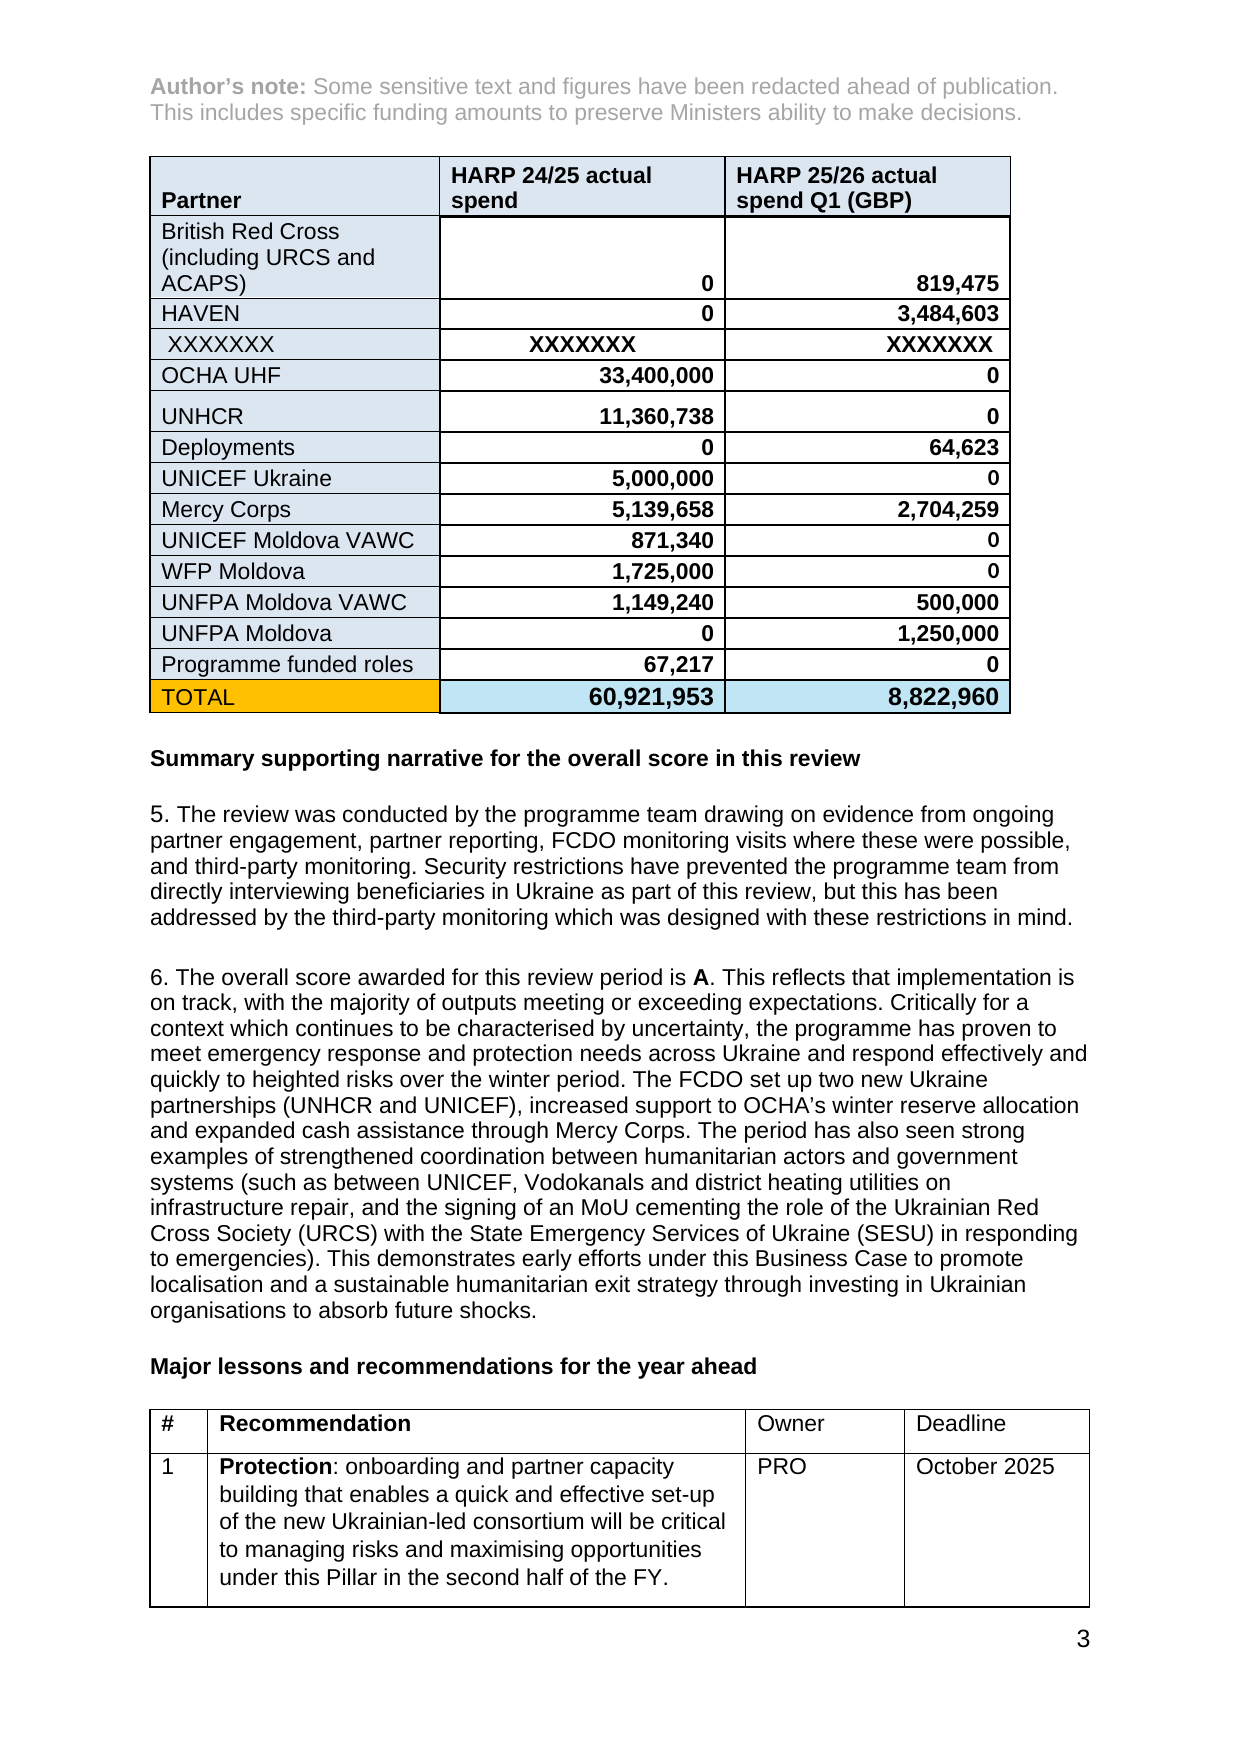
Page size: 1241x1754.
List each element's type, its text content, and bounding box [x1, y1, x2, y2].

table_cell UNHCR [151, 391, 439, 431]
table_cell OCHA UHF [151, 360, 439, 390]
table_cell 3,484,603 [726, 300, 1009, 328]
table_cell 0 [441, 433, 724, 462]
table_cell 819,475 [726, 218, 1009, 297]
table_cell 0 [726, 650, 1009, 679]
table_cell 64,623 [726, 433, 1009, 462]
table_cell 11,360,738 [441, 392, 724, 431]
table_cell 0 [726, 361, 1009, 390]
table_header Recommendation [208, 1410, 745, 1453]
table_cell 0 [726, 526, 1009, 555]
table_cell 1,149,240 [441, 588, 724, 617]
table_cell PRO [746, 1454, 904, 1606]
table_cell 1,725,000 [441, 557, 724, 586]
table_cell 2,704,259 [726, 495, 1009, 524]
table_cell 0 [726, 392, 1009, 431]
table_cell UNICEF Moldova VAWC [151, 525, 439, 555]
table_cell 871,340 [441, 526, 724, 555]
table_header # [151, 1410, 207, 1453]
table_cell 60,921,953 [441, 681, 724, 712]
table_cell WFP Moldova [151, 556, 439, 586]
table_cell Programme funded roles [151, 649, 439, 679]
table_cell 0 [441, 619, 724, 648]
table_header Owner [746, 1410, 904, 1453]
table_cell HAVEN [151, 299, 439, 328]
table_cell 0 [726, 464, 1009, 493]
table_cell 0 [441, 300, 724, 328]
table_cell 1,250,000 [726, 619, 1009, 648]
table_cell 0 [726, 557, 1009, 586]
table_cell 5,139,658 [441, 495, 724, 524]
table_cell October 2025 [905, 1454, 1089, 1606]
table_cell 8,822,960 [726, 681, 1009, 712]
table_cell 33,400,000 [441, 361, 724, 390]
table_cell 67,217 [441, 650, 724, 679]
table_header HARP 24/25 actual spend [440, 157, 724, 215]
text Summary supporting narrative for the overall score in this review [150, 746, 1090, 771]
table_cell UNICEF Ukraine [151, 463, 439, 493]
table_cell XXXXXXX [151, 329, 439, 359]
table_cell 500,000 [726, 588, 1009, 617]
table_header HARP 25/26 actual spend Q1 (GBP) [726, 157, 1010, 215]
table_cell British Red Cross (including URCS and ACAPS) [151, 216, 439, 297]
table_cell 1 [151, 1454, 207, 1606]
table_cell UNFPA Moldova [151, 618, 439, 648]
text 6. The overall score awarded for this review period is A. This reflects that implementation is on track, with the majority of outputs meeting or exceeding expectations. Critically for a context which continues to be characterised by uncertainty, the programme has proven to meet emergency response and protection needs across Ukraine and respond effectively and quickly to heighted risks over the winter period. The FCDO set up two new Ukraine partnerships (UNHCR and UNICEF), increased support to OCHA’s winter reserve allocation and expanded cash assistance through Mercy Corps. The period has also seen strong examples of strengthened coordination between humanitarian actors and government systems (such as between UNICEF, Vodokanals and district heating utilities on infrastructure repair, and the signing of an MoU cementing the role of the Ukrainian Red Cross Society (URCS) with the State Emergency Services of Ukraine (SESU) in responding to emergencies). This demonstrates early efforts under this Business Case to promote localisation and a sustainable humanitarian exit strategy through investing in Ukrainian organisations to absorb future shocks. [150, 964, 1090, 1323]
table_header Partner [151, 157, 439, 215]
table_header Deadline [905, 1410, 1089, 1453]
table_cell 5,000,000 [441, 464, 724, 493]
table_cell Deployments [151, 432, 439, 462]
table_cell XXXXXXX [441, 330, 724, 359]
table_cell UNFPA Moldova VAWC [151, 587, 439, 617]
table_cell XXXXXXX [726, 330, 1009, 359]
text Major lessons and recommendations for the year ahead [150, 1327, 1090, 1379]
text 5. The review was conducted by the programme team drawing on evidence from ongoing partner engagement, partner reporting, FCDO monitoring visits where these were possible, and third-party monitoring. Security restrictions have prevented the programme team from directly interviewing beneficiaries in Ukraine as part of this review, but this has been addressed by the third-party monitoring which was designed with these restrictions in mind. [150, 801, 1090, 930]
table_cell 0 [441, 218, 724, 297]
table_cell TOTAL [151, 680, 439, 712]
table_cell Protection: onboarding and partner capacity building that enables a quick and effective set-up of the new Ukrainian-led consortium will be critical to managing risks and maximising opportunities under this Pillar in the second half of the FY. [208, 1454, 745, 1606]
table_cell Mercy Corps [151, 494, 439, 524]
